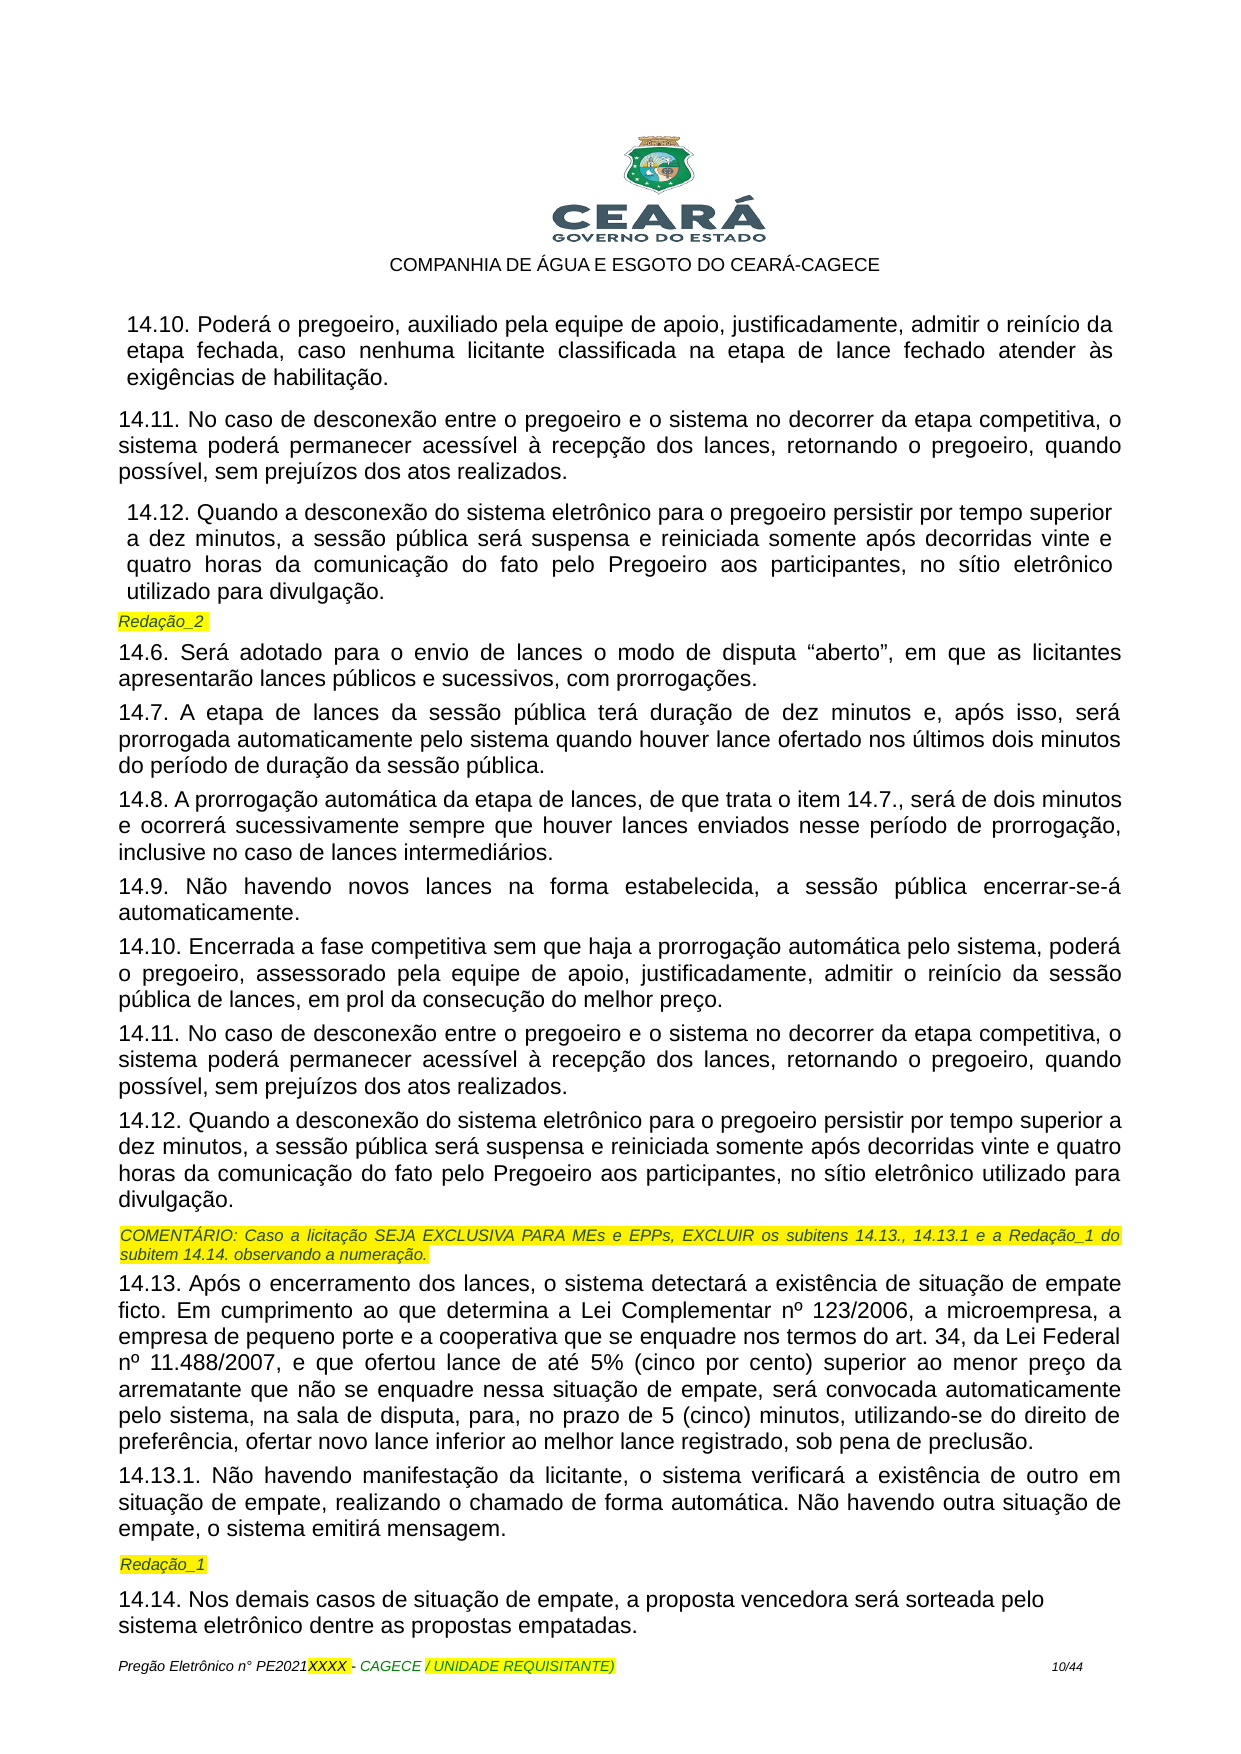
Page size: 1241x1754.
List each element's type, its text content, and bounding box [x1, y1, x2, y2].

list 14.12. Quando a desconexão do sistema eletrônico para o pregoeiro persistir por tempo superior a dez minutos, a sessão pública será suspensa e reiniciada somente após decorridas vinte e quatro horas da comunicação do fato pelo Pregoeiro aos participantes, no sítio eletrônico utilizado para divulgação. [118, 1107, 1122, 1212]
text 14.10. Poderá o pregoeiro, auxiliado pela equipe de apoio, justificadamente, admitir o reinício da etapa fechada, caso nenhuma licitante classificada na etapa de lance fechado atender às exigências de habilitação. [118, 309, 1122, 392]
text 14.14. Nos demais casos de situação de empate, a proposta vencedora será sorteada pelo sistema eletrônico dentre as propostas empatadas. [118, 1586, 1122, 1639]
text 14.8. A prorrogação automática da etapa de lances, de que trata o item 14.7., será de dois minutos e ocorrerá sucessivamente sempre que houver lances enviados nesse período de prorrogação, inclusive no caso de lances intermediários. [118, 786, 1122, 865]
text 14.6. Será adotado para o envio de lances o modo de disputa “aberto”, em que as licitantes apresentarão lances públicos e sucessivos, com prorrogações. [118, 639, 1122, 692]
text Redação_1 [120, 1555, 1122, 1574]
picture [531, 132, 786, 245]
text 14.7. A etapa de lances da sessão pública terá duração de dez minutos e, após isso, será prorrogada automaticamente pelo sistema quando houver lance ofertado nos últimos dois minutos do período de duração da sessão pública. [118, 699, 1122, 778]
text 14.13. Após o encerramento dos lances, o sistema detectará a existência de situação de empate ficto. Em cumprimento ao que determina a Lei Complementar nº 123/2006, a microempresa, a empresa de pequeno porte e a cooperativa que se enquadre nos termos do art. 34, da Lei Federal nº 11.488/2007, e que ofertou lance de até 5% (cinco por cento) superior ao menor preço da arrematante que não se enquadre nessa situação de empate, será convocada automaticamente pelo sistema, na sala de disputa, para, no prazo de 5 (cinco) minutos, utilizando-se do direito de preferência, ofertar novo lance inferior ao melhor lance registrado, sob pena de preclusão. [118, 1270, 1122, 1455]
text 14.12. Quando a desconexão do sistema eletrônico para o pregoeiro persistir por tempo superior a dez minutos, a sessão pública será suspensa e reiniciada somente após decorridas vinte e quatro horas da comunicação do fato pelo Pregoeiro aos participantes, no sítio eletrônico utilizado para divulgação. [118, 497, 1122, 606]
text 14.11. No caso de desconexão entre o pregoeiro e o sistema no decorrer da etapa competitiva, o sistema poderá permanecer acessível à recepção dos lances, retornando o pregoeiro, quando possível, sem prejuízos dos atos realizados. [118, 1020, 1122, 1099]
text COMENTÁRIO: Caso a licitação SEJA EXCLUSIVA PARA MEs e EPPs, EXCLUIR os subitens 14.13., 14.13.1 e a Redação_1 do subitem 14.14. observando a numeração. [120, 1226, 1122, 1264]
text 14.11. No caso de desconexão entre o pregoeiro e o sistema no decorrer da etapa competitiva, o sistema poderá permanecer acessível à recepção dos lances, retornando o pregoeiro, quando possível, sem prejuízos dos atos realizados. [118, 406, 1122, 485]
text 14.13.1. Não havendo manifestação da licitante, o sistema verificará a existência de outro em situação de empate, realizando o chamado de forma automática. Não havendo outra situação de empate, o sistema emitirá mensagem. [118, 1462, 1122, 1541]
text Redação_2 [118, 612, 1122, 631]
text 14.10. Encerrada a fase competitiva sem que haja a prorrogação automática pelo sistema, poderá o pregoeiro, assessorado pela equipe de apoio, justificadamente, admitir o reinício da sessão pública de lances, em prol da consecução do melhor preço. [118, 933, 1122, 1012]
text 14.9. Não havendo novos lances na forma estabelecida, a sessão pública encerrar-se-á automaticamente. [118, 873, 1122, 926]
